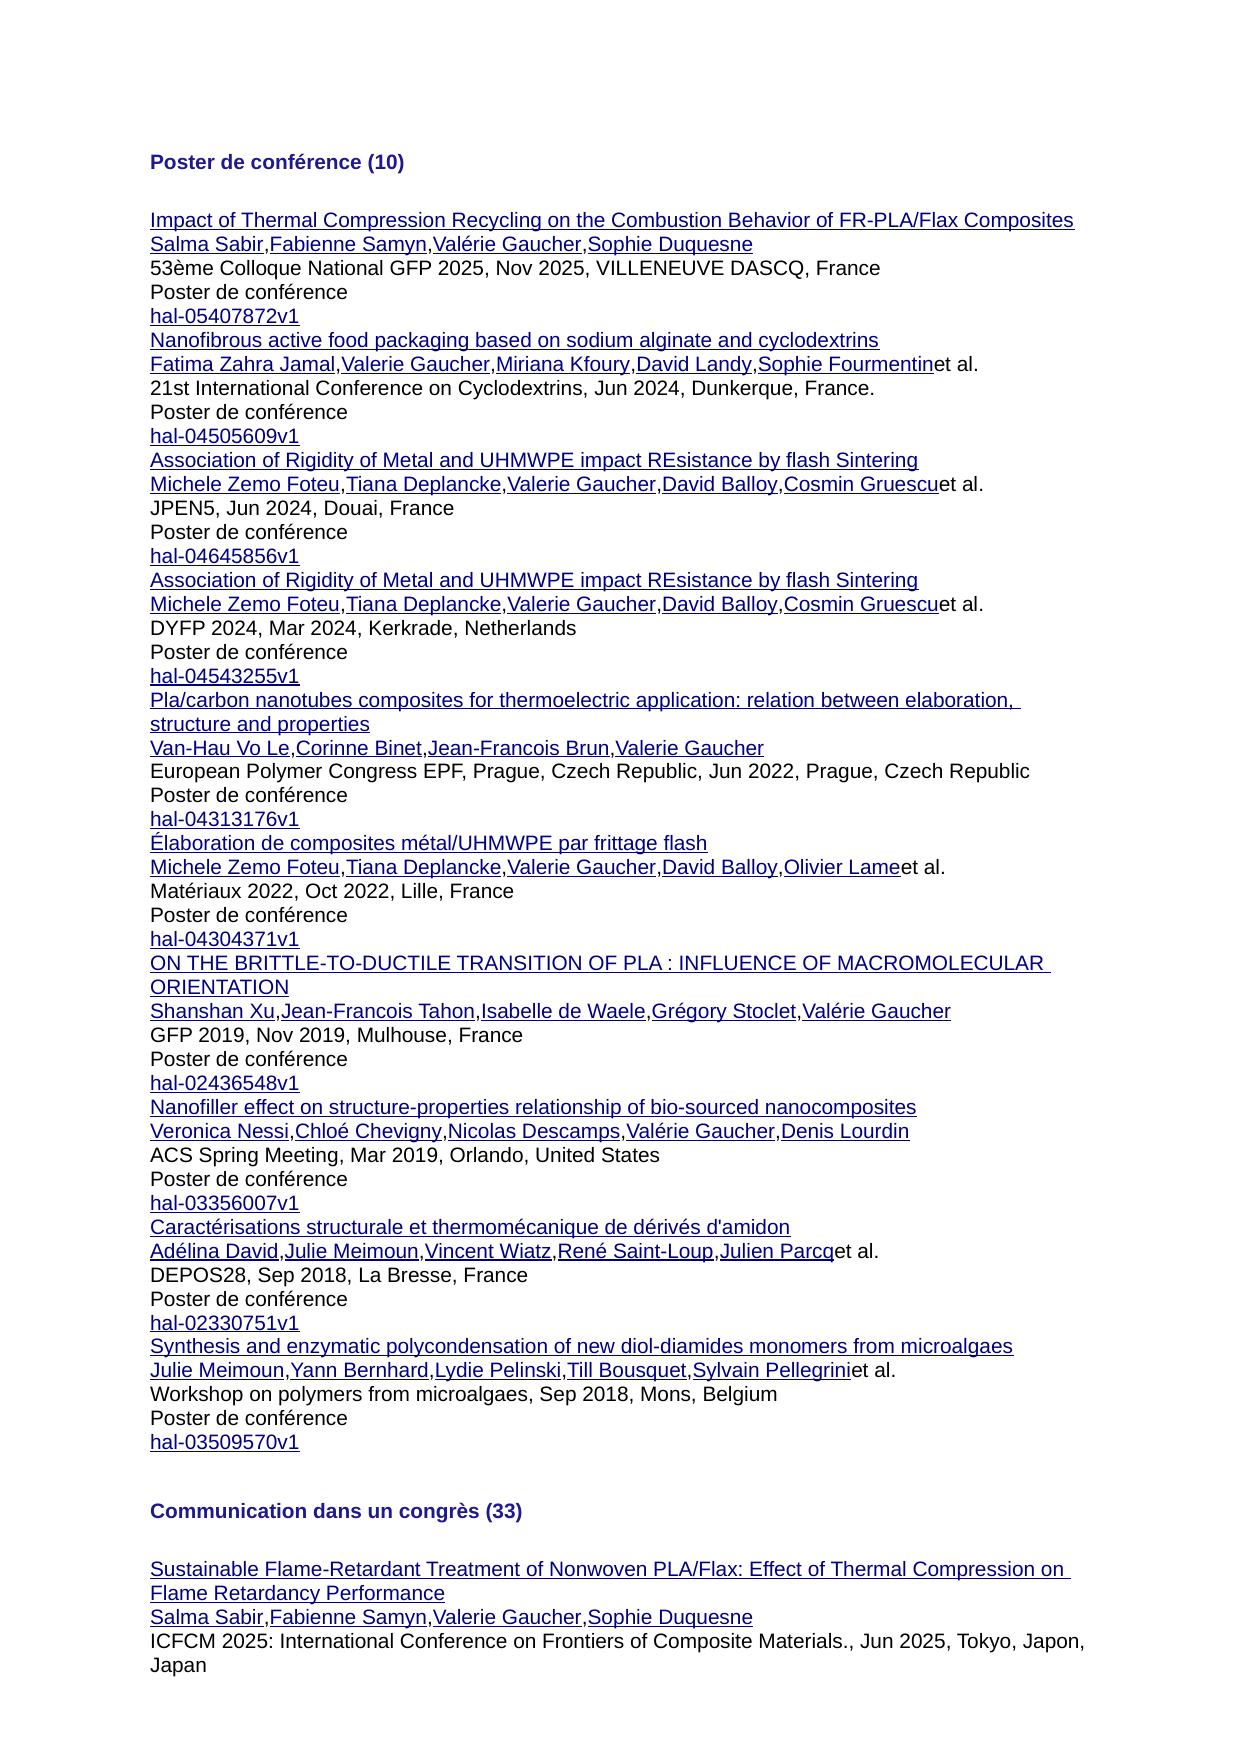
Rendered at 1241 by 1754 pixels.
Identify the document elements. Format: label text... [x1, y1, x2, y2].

table_cell Élaboration de composites métal/UHMWPE par frittage flash Michele Zemo Foteu,Tiana Deplancke,Valerie Gaucher,David Balloy,Olivier Lameet al. Matériaux 2022, Oct 2022, Lille, France Poster de conférence hal-04304371v1 [150, 831, 1090, 951]
table_header Impact of Thermal Compression Recycling on the Combustion Behavior of FR-PLA/Flax Composites Salma Sabir,Fabienne Samyn,Valérie Gaucher,Sophie Duquesne 53ème Colloque National GFP 2025, Nov 2025, VILLENEUVE DASCQ, France Poster de conférence hal-05407872v1 [150, 208, 1090, 328]
table_cell Pla/carbon nanotubes composites for thermoelectric application: relation between elaboration, structure and properties Van-Hau Vo Le,Corinne Binet,Jean-Francois Brun,Valerie Gaucher European Polymer Congress EPF, Prague, Czech Republic, Jun 2022, Prague, Czech Republic Poster de conférence hal-04313176v1 [150, 688, 1090, 831]
table_cell Nanofiller effect on structure-properties relationship of bio-sourced nanocomposites Veronica Nessi,Chloé Chevigny,Nicolas Descamps,Valérie Gaucher,Denis Lourdin ACS Spring Meeting, Mar 2019, Orlando, United States Poster de conférence hal-03356007v1 [150, 1095, 1090, 1214]
subtitle Poster de conférence (10) [150, 150, 1090, 174]
table_cell Synthesis and enzymatic polycondensation of new diol-diamides monomers from microalgaes Julie Meimoun,Yann Bernhard,Lydie Pelinski,Till Bousquet,Sylvain Pellegriniet al. Workshop on polymers from microalgaes, Sep 2018, Mons, Belgium Poster de conférence hal-03509570v1 [150, 1334, 1090, 1454]
table_header Sustainable Flame-Retardant Treatment of Nonwoven PLA/Flax: Effect of Thermal Compression on Flame Retardancy Performance Salma Sabir,Fabienne Samyn,Valerie Gaucher,Sophie Duquesne ICFCM 2025: International Conference on Frontiers of Composite Materials., Jun 2025, Tokyo, Japon, Japan [150, 1557, 1090, 1677]
table_cell Nanofibrous active food packaging based on sodium alginate and cyclodextrins Fatima Zahra Jamal,Valerie Gaucher,Miriana Kfoury,David Landy,Sophie Fourmentinet al. 21st International Conference on Cyclodextrins, Jun 2024, Dunkerque, France. Poster de conférence hal-04505609v1 [150, 328, 1090, 448]
table_cell Association of Rigidity of Metal and UHMWPE impact REsistance by flash Sintering Michele Zemo Foteu,Tiana Deplancke,Valerie Gaucher,David Balloy,Cosmin Gruescuet al. JPEN5, Jun 2024, Douai, France Poster de conférence hal-04645856v1 [150, 448, 1090, 568]
subtitle Communication dans un congrès (33) [150, 1499, 1090, 1523]
table_cell Caractérisations structurale et thermomécanique de dérivés d'amidon Adélina David,Julie Meimoun,Vincent Wiatz,René Saint-Loup,Julien Parcqet al. DEPOS28, Sep 2018, La Bresse, France Poster de conférence hal-02330751v1 [150, 1215, 1090, 1334]
table_cell ON THE BRITTLE-TO-DUCTILE TRANSITION OF PLA : INFLUENCE OF MACROMOLECULAR ORIENTATION Shanshan Xu,Jean-Francois Tahon,Isabelle de Waele,Grégory Stoclet,Valérie Gaucher GFP 2019, Nov 2019, Mulhouse, France Poster de conférence hal-02436548v1 [150, 951, 1090, 1095]
table_cell Association of Rigidity of Metal and UHMWPE impact REsistance by flash Sintering Michele Zemo Foteu,Tiana Deplancke,Valerie Gaucher,David Balloy,Cosmin Gruescuet al. DYFP 2024, Mar 2024, Kerkrade, Netherlands Poster de conférence hal-04543255v1 [150, 568, 1090, 687]
